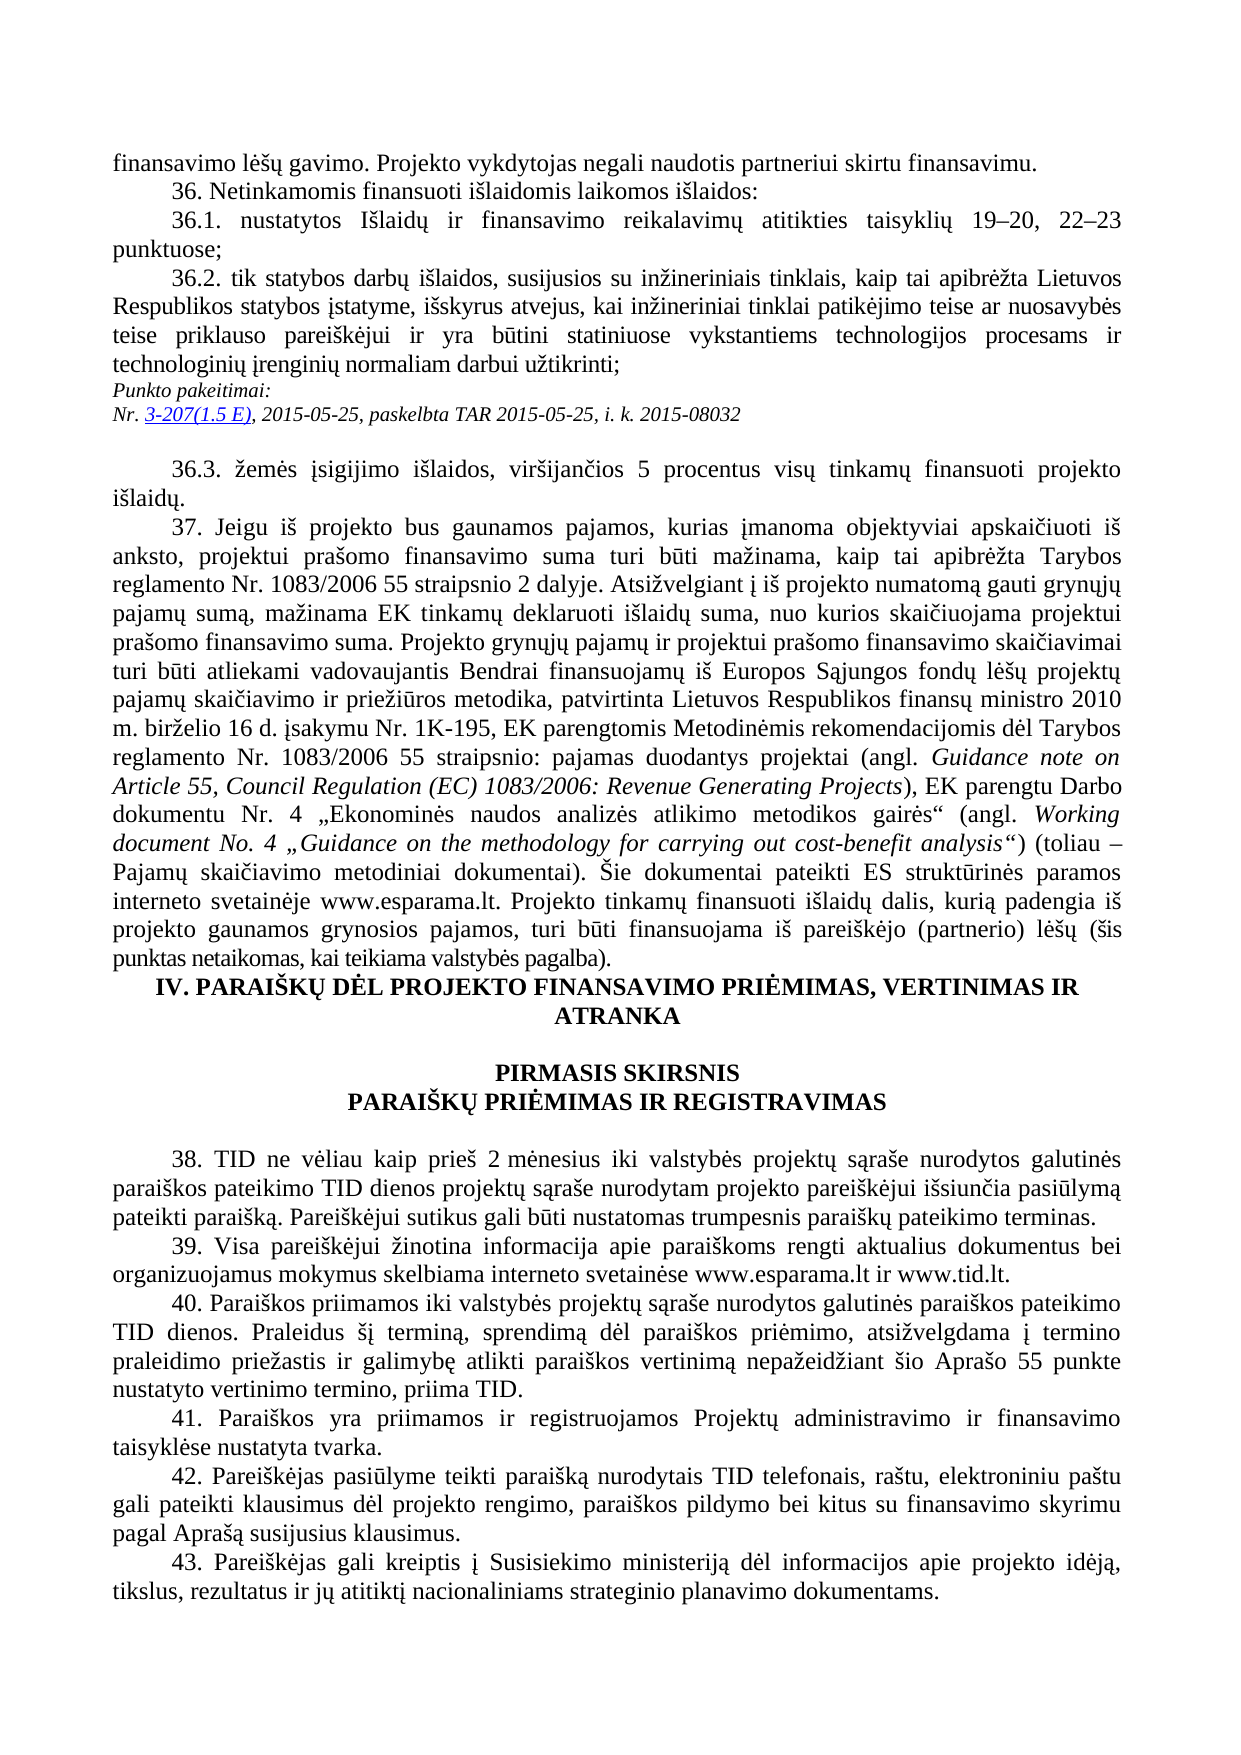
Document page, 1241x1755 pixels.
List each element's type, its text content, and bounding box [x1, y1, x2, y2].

text 36. Netinkamomis finansuoti išlaidomis laikomos išlaidos: [112, 176, 1122, 205]
text IV. PARAIŠKŲ DĖL PROJEKTO FINANSAVIMO PRIĖMIMAS, VERTINIMAS IR ATRANKA [112, 972, 1122, 1029]
text Paraiškų priėmimas ir registravimas [112, 1087, 1122, 1116]
text 42. Pareiškėjas pasiūlyme teikti paraišką nurodytais TID telefonais, raštu, elektroniniu paštu gali pateikti klausimus dėl projekto rengimo, paraiškos pildymo bei kitus su finansavimo skyrimu pagal Aprašą susijusius klausimus. [112, 1461, 1122, 1547]
text PIRMASIS SKIRSNIS [112, 1058, 1122, 1087]
text 41. Paraiškos yra priimamos ir registruojamos Projektų administravimo ir finansavimo taisyklėse nustatyta tvarka. [112, 1403, 1122, 1461]
text 39. Visa pareiškėjui žinotina informacija apie paraiškoms rengti aktualius dokumentus bei organizuojamus mokymus skelbiama interneto svetainėse www.esparama.lt ir www.tid.lt. [112, 1231, 1122, 1288]
text 36.3. žemės įsigijimo išlaidos, viršijančios 5 procentus visų tinkamų finansuoti projekto išlaidų. [112, 454, 1122, 512]
text Nr. 3-207(1.5 E), 2015-05-25, paskelbta TAR 2015-05-25, i. k. 2015-08032 [112, 402, 1122, 426]
text 36.2. tik statybos darbų išlaidos, susijusios su inžineriniais tinklais, kaip tai apibrėžta Lietuvos Respublikos statybos įstatyme, išskyrus atvejus, kai inžineriniai tinklai patikėjimo teise ar nuosavybės teise priklauso pareiškėjui ir yra būtini statiniuose vykstantiems technologijos procesams ir technologinių įrenginių normaliam darbui užtikrinti; [112, 263, 1122, 378]
text Punkto pakeitimai: [112, 378, 1122, 402]
text 38. TID ne vėliau kaip prieš 2 mėnesius iki valstybės projektų sąraše nurodytos galutinės paraiškos pateikimo TID dienos projektų sąraše nurodytam projekto pareiškėjui išsiunčia pasiūlymą pateikti paraišką. Pareiškėjui sutikus gali būti nustatomas trumpesnis paraiškų pateikimo terminas. [112, 1144, 1122, 1231]
text 43. Pareiškėjas gali kreiptis į Susisiekimo ministeriją dėl informacijos apie projekto idėją, tikslus, rezultatus ir jų atitiktį nacionaliniams strateginio planavimo dokumentams. [112, 1547, 1122, 1604]
text 36.1. nustatytos Išlaidų ir finansavimo reikalavimų atitikties taisyklių 19–20, 22–23 punktuose; [112, 205, 1122, 263]
text finansavimo lėšų gavimo. Projekto vykdytojas negali naudotis partneriui skirtu finansavimu. [112, 148, 1122, 176]
text 37. Jeigu iš projekto bus gaunamos pajamos, kurias įmanoma objektyviai apskaičiuoti iš anksto, projektui prašomo finansavimo suma turi būti mažinama, kaip tai apibrėžta Tarybos reglamento Nr. 1083/2006 55 straipsnio 2 dalyje. Atsižvelgiant į iš projekto numatomą gauti grynųjų pajamų sumą, mažinama EK tinkamų deklaruoti išlaidų suma, nuo kurios skaičiuojama projektui prašomo finansavimo suma. Projekto grynųjų pajamų ir projektui prašomo finansavimo skaičiavimai turi būti atliekami vadovaujantis Bendrai finansuojamų iš Europos Sąjungos fondų lėšų projektų pajamų skaičiavimo ir priežiūros metodika, patvirtinta Lietuvos Respublikos finansų ministro 2010 m. birželio 16 d. įsakymu Nr. 1K-195, EK parengtomis Metodinėmis rekomendacijomis dėl Tarybos reglamento Nr. 1083/2006 55 straipsnio: pajamas duodantys projektai (angl. Guidance note on Article 55, Council Regulation (EC) 1083/2006: Revenue Generating Projects), EK parengtu Darbo dokumentu Nr. 4 „Ekonominės naudos analizės atlikimo metodikos gairės“ (angl. Working document No. 4 „Guidance on the methodology for carrying out cost-benefit analysis“) (toliau – Pajamų skaičiavimo metodiniai dokumentai). Šie dokumentai pateikti ES struktūrinės paramos interneto svetainėje www.esparama.lt. Projekto tinkamų finansuoti išlaidų dalis, kurią padengia iš projekto gaunamos grynosios pajamos, turi būti finansuojama iš pareiškėjo (partnerio) lėšų (šis punktas netaikomas, kai teikiama valstybės pagalba). [112, 512, 1122, 972]
text 40. Paraiškos priimamos iki valstybės projektų sąraše nurodytos galutinės paraiškos pateikimo TID dienos. Praleidus šį terminą, sprendimą dėl paraiškos priėmimo, atsižvelgdama į termino praleidimo priežastis ir galimybę atlikti paraiškos vertinimą nepažeidžiant šio Aprašo 55 punkte nustatyto vertinimo termino, priima TID. [112, 1288, 1122, 1403]
